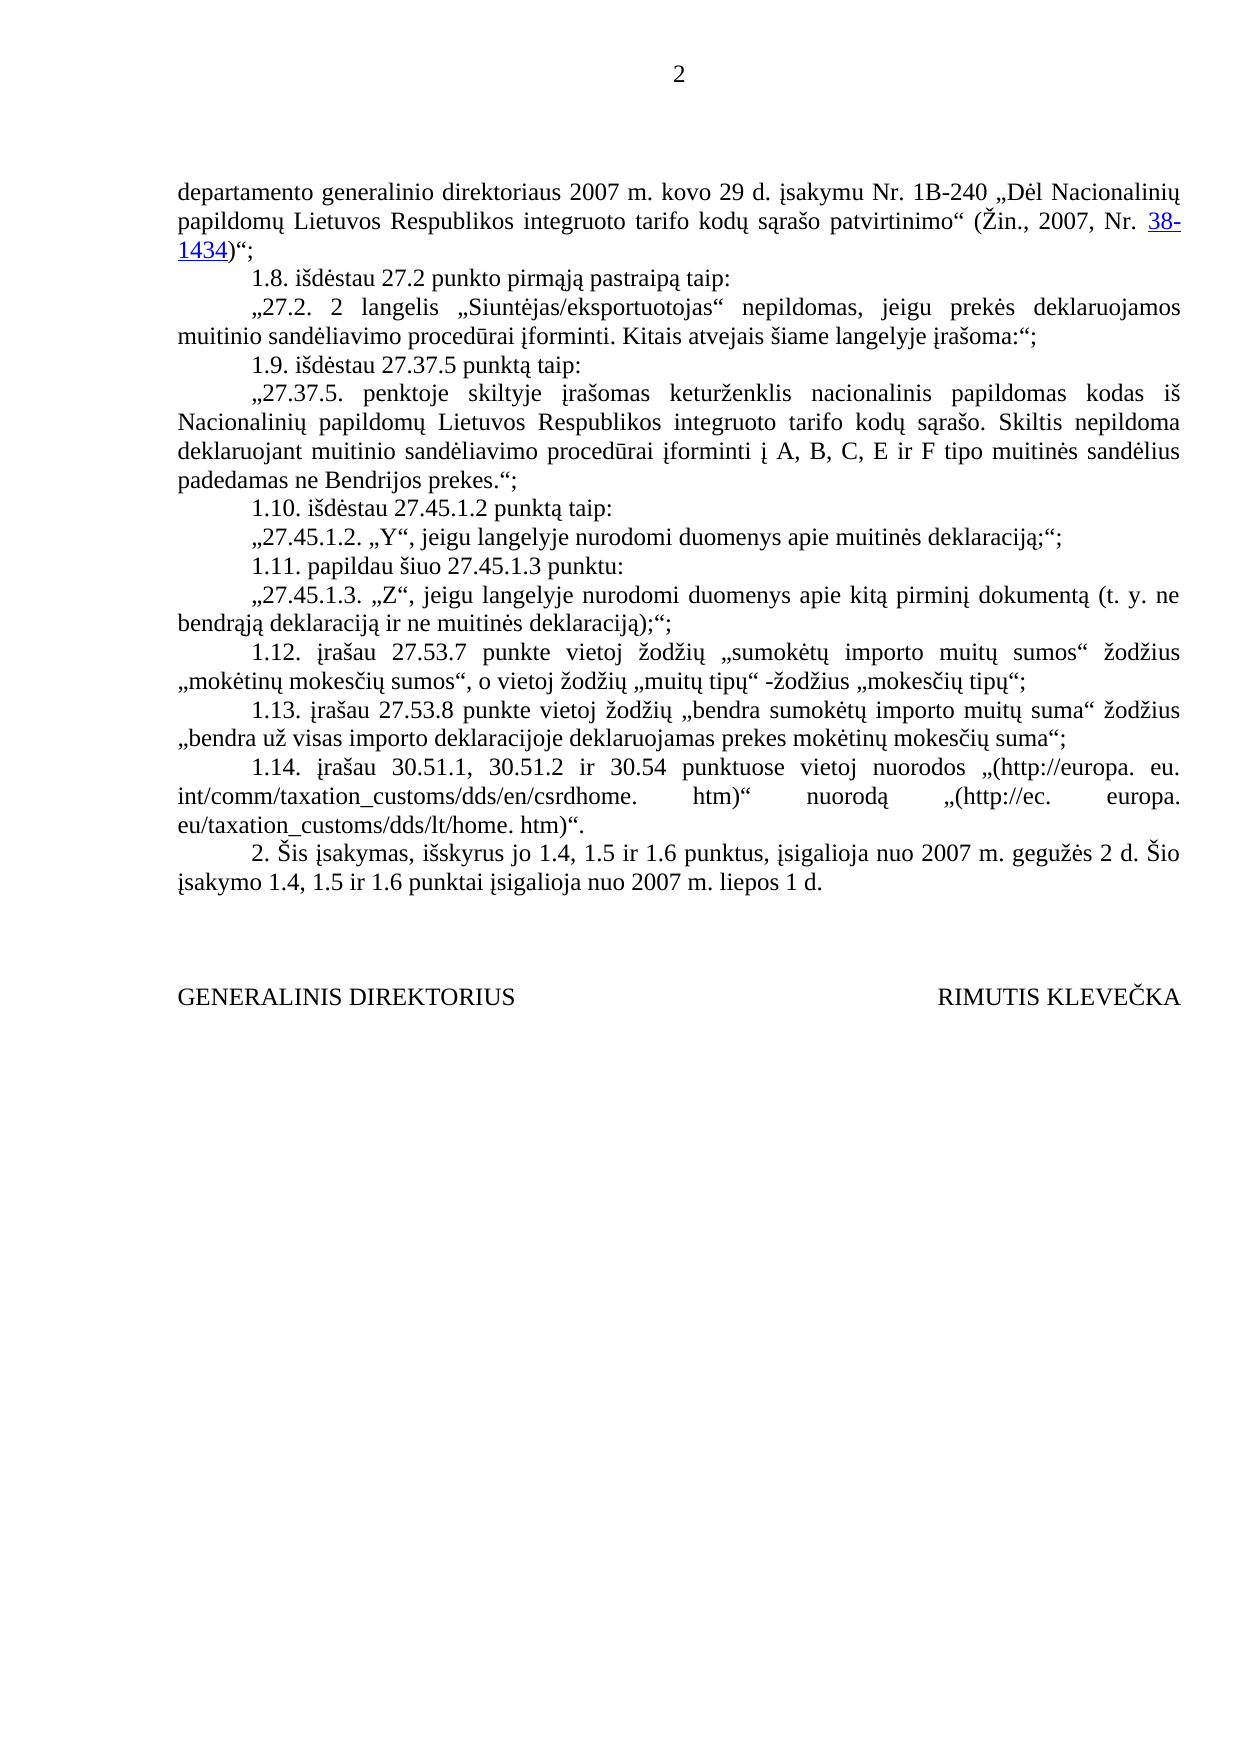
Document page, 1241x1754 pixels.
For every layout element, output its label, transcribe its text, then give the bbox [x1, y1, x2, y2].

text GENERALINIS DIREKTORIUS RIMUTIS KLEVEČKA [177, 982, 1181, 1011]
text 1.8. išdėstau 27.2 punkto pirmąją pastraipą taip: [177, 263, 1181, 292]
text 1.12. įrašau 27.53.7 punkte vietoj žodžių „sumokėtų importo muitų sumos“ žodžius „mokėtinų mokesčių sumos“, o vietoj žodžių „muitų tipų“ -žodžius „mokesčių tipų“; [177, 637, 1181, 695]
text 1.9. išdėstau 27.37.5 punktą taip: [177, 350, 1181, 378]
text „27.2. 2 langelis „Siuntėjas/eksportuotojas“ nepildomas, jeigu prekės deklaruojamos muitinio sandėliavimo procedūrai įforminti. Kitais atvejais šiame langelyje įrašoma:“; [177, 292, 1181, 350]
text departamento generalinio direktoriaus 2007 m. kovo 29 d. įsakymu Nr. 1B-240 „Dėl Nacionalinių papildomų Lietuvos Respublikos integruoto tarifo kodų sąrašo patvirtinimo“ (Žin., 2007, Nr. 38-1434)“; [177, 177, 1181, 263]
text 2. Šis įsakymas, išskyrus jo 1.4, 1.5 ir 1.6 punktus, įsigalioja nuo 2007 m. gegužės 2 d. Šio įsakymo 1.4, 1.5 ir 1.6 punktai įsigalioja nuo 2007 m. liepos 1 d. [177, 838, 1181, 896]
text 1.13. įrašau 27.53.8 punkte vietoj žodžių „bendra sumokėtų importo muitų suma“ žodžius „bendra už visas importo deklaracijoje deklaruojamas prekes mokėtinų mokesčių suma“; [177, 695, 1181, 752]
text 1.14. įrašau 30.51.1, 30.51.2 ir 30.54 punktuose vietoj nuorodos „(http://europa. eu. int/comm/taxation_customs/dds/en/csrdhome. htm)“ nuorodą „(http://ec. europa. eu/taxation_customs/dds/lt/home. htm)“. [177, 752, 1181, 838]
text „27.45.1.3. „Z“, jeigu langelyje nurodomi duomenys apie kitą pirminį dokumentą (t. y. ne bendrąją deklaraciją ir ne muitinės deklaraciją);“; [177, 580, 1181, 637]
text 1.10. išdėstau 27.45.1.2 punktą taip: [177, 493, 1181, 522]
text 1.11. papildau šiuo 27.45.1.3 punktu: [177, 551, 1181, 580]
text „27.37.5. penktoje skiltyje įrašomas keturženklis nacionalinis papildomas kodas iš Nacionalinių papildomų Lietuvos Respublikos integruoto tarifo kodų sąrašo. Skiltis nepildoma deklaruojant muitinio sandėliavimo procedūrai įforminti į A, B, C, E ir F tipo muitinės sandėlius padedamas ne Bendrijos prekes.“; [177, 378, 1181, 493]
text „27.45.1.2. „Y“, jeigu langelyje nurodomi duomenys apie muitinės deklaraciją;“; [177, 522, 1181, 551]
